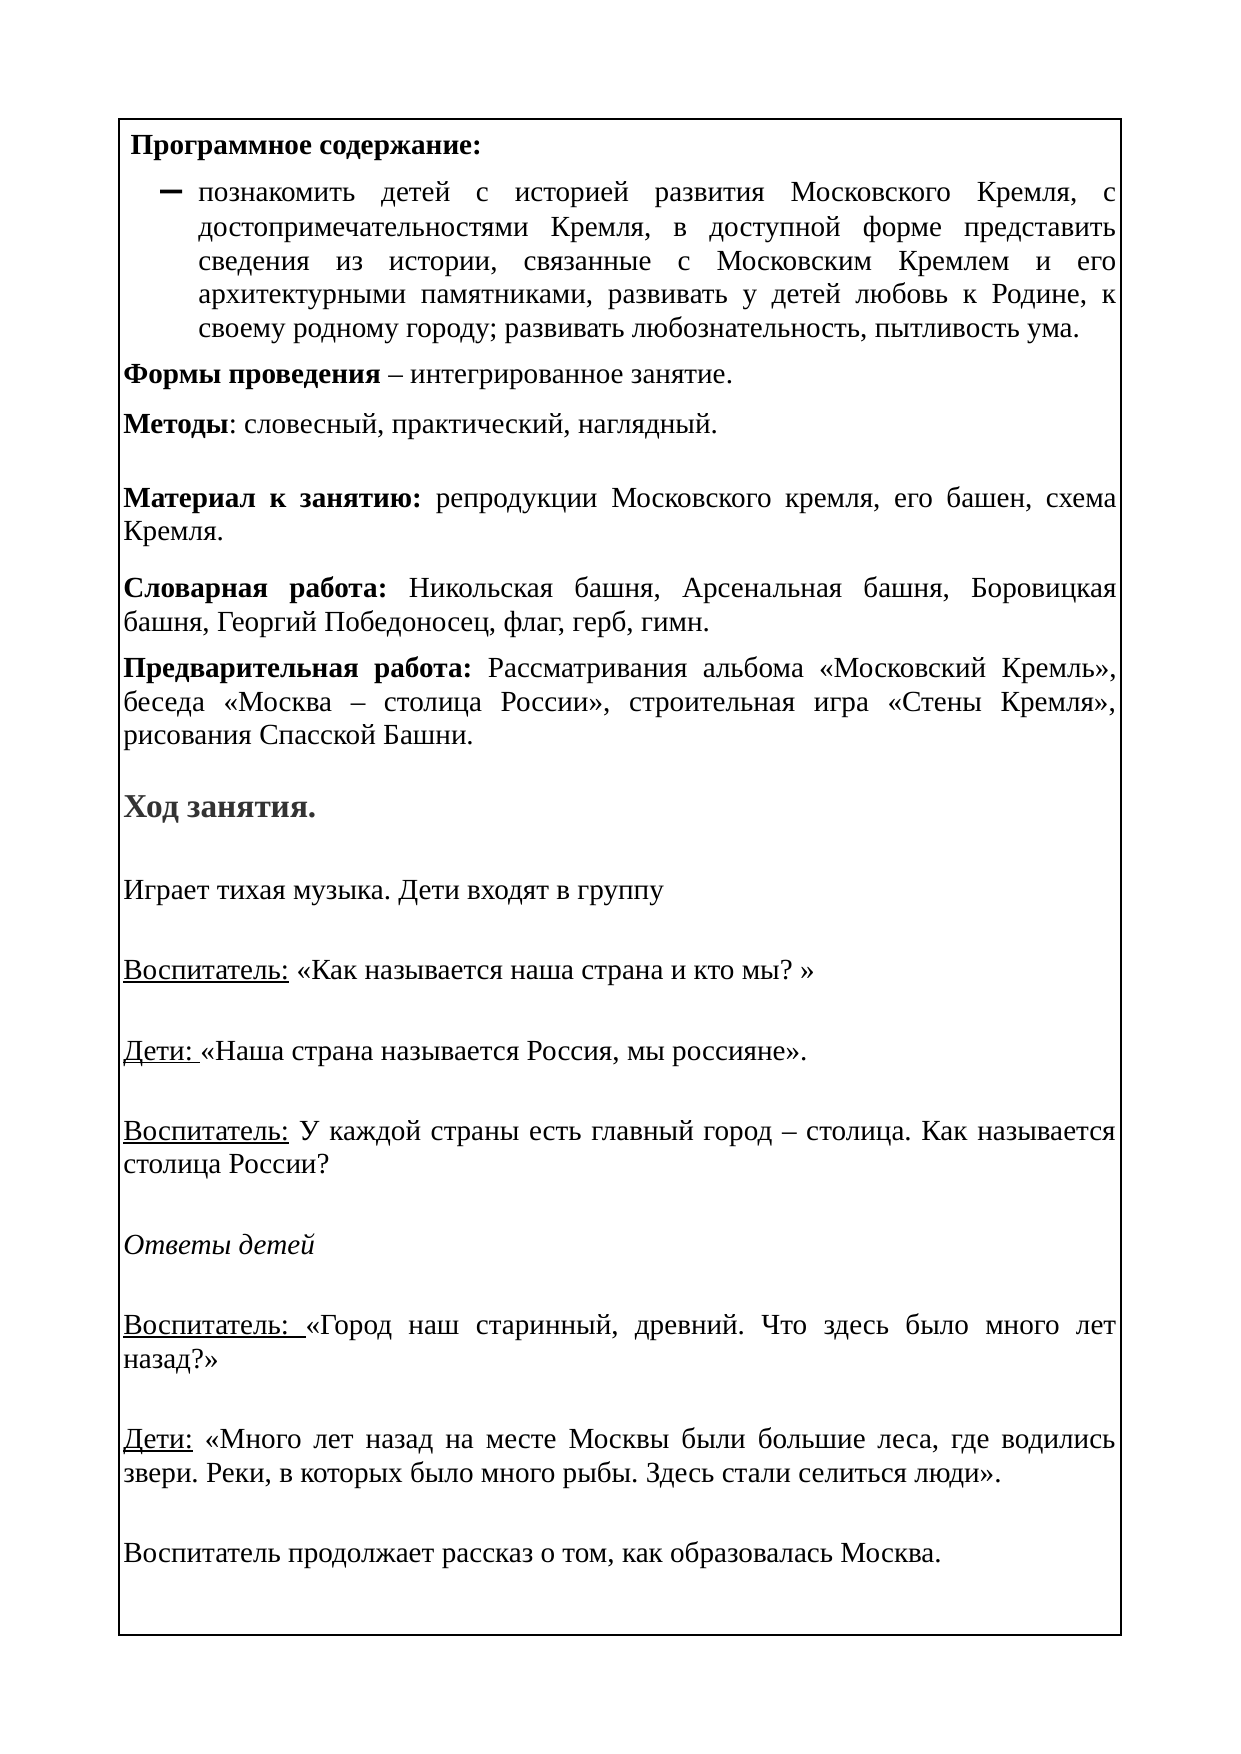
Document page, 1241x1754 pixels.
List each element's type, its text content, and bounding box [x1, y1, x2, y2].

text Словарная работа: Никольская башня, Арсенальная башня, Боровицкая башня, Георгий Победоносец, флаг, герб, гимн. [123, 571, 1117, 638]
text Методы: словесный, практический, наглядный. [123, 406, 1117, 440]
text Предварительная работа: Рассматривания альбома «Московский Кремль», беседа «Москва – столица России», строительная игра «Стены Кремля», рисования Спасской Башни. [123, 650, 1117, 751]
text Ход занятия. [123, 787, 1117, 825]
text Формы проведения – интегрированное занятие. [123, 356, 1117, 389]
list познакомить детей с историей развития Московского Кремля, с достопримечательностями Кремля, в доступной форме представить сведения из истории, связанные с Московским Кремлем и его архитектурными памятниками, развивать у детей любовь к Родине, к своему родному городу; развивать любознательность, пытливость ума. [161, 174, 1117, 343]
text Играет тихая музыка. Дети входят в группу [123, 872, 1117, 905]
text Воспитатель: У каждой страны есть главный город – столица. Как называется столица России? [123, 1113, 1117, 1180]
text Воспитатель продолжает рассказ о том, как образовалась Москва. [123, 1535, 1117, 1569]
text Материал к занятию: репродукции Московского кремля, его башен, схема Кремля. [123, 480, 1117, 547]
text Воспитатель: «Как называется наша страна и кто мы? » [123, 952, 1117, 986]
text Воспитатель: «Город наш старинный, древний. Что здесь было много лет назад?» [123, 1307, 1117, 1374]
text Дети: «Много лет назад на месте Москвы были большие леса, где водились звери. Реки, в которых было много рыбы. Здесь стали селиться люди». [123, 1421, 1117, 1488]
text Ответы детей [123, 1227, 1117, 1261]
text Программное содержание: [123, 123, 1117, 161]
text Дети: «Наша страна называется Россия, мы россияне». [123, 1033, 1117, 1066]
